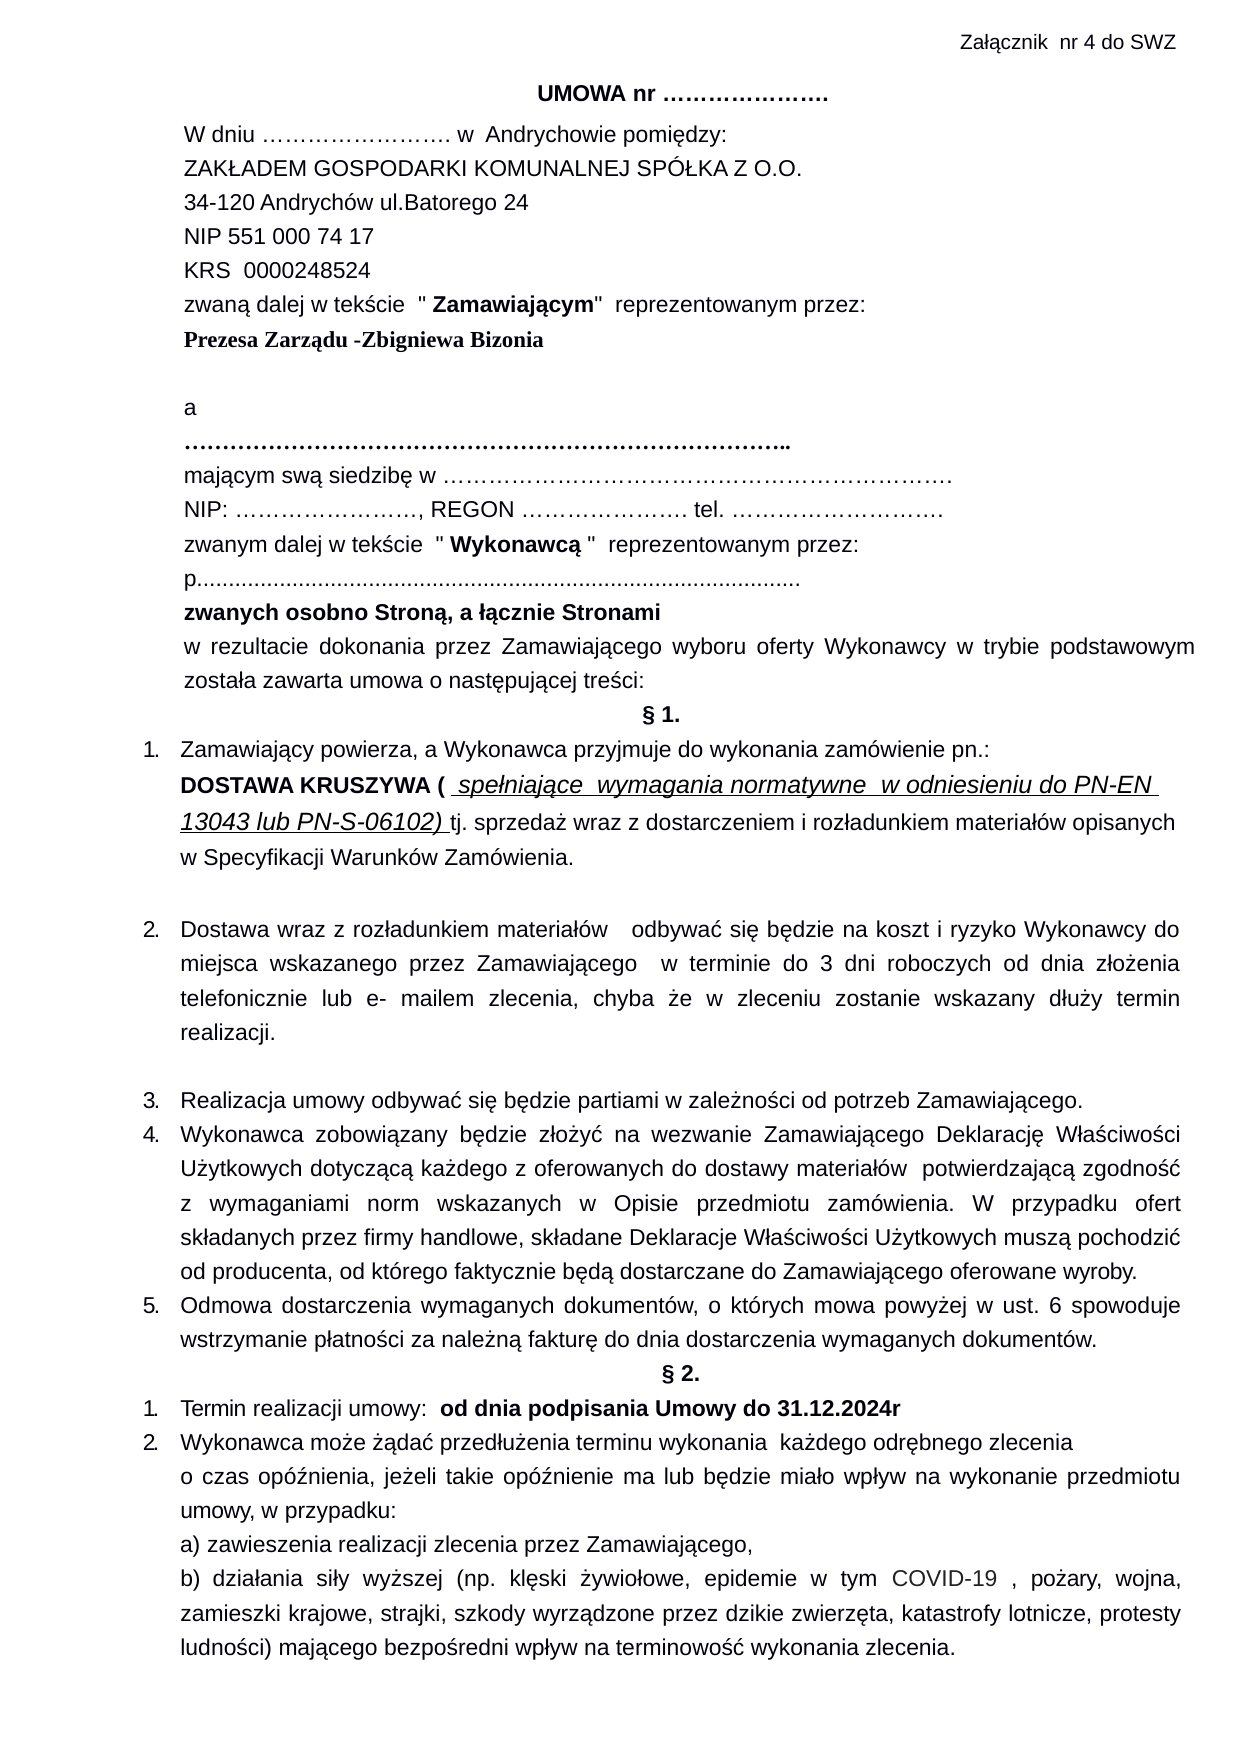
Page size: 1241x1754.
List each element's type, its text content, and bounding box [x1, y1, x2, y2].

list działania siły wyższej (np. klęski żywiołowe, epidemie w tym COVID-19 , pożary, wojna, zamieszki krajowe, strajki, szkody wyrządzone przez dzikie zwierzęta, katastrofy lotnicze, protesty ludności) mającego bezpośredni wpływ na terminowość wykonania zlecenia. [180, 1565, 1182, 1660]
list Dostawa wraz z rozładunkiem materiałów odbywać się będzie na koszt i ryzyko Wykonawcy do miejsca wskazanego przez Zamawiającego w terminie do 3 dni roboczych od dnia złożenia telefonicznie lub e- mailem zlecenia, chyba że w zleceniu zostanie wskazany dłuży termin realizacji. [143, 916, 1181, 1045]
list zawieszenia realizacji zlecenia przez Zamawiającego, [180, 1531, 1196, 1557]
text zwanych osobno Stroną, a łącznie Stronami [183, 599, 1196, 625]
text 34-120 Andrychów ul.Batorego 24 [183, 189, 1196, 215]
list Termin realizacji umowy: od dnia podpisania Umowy do 31.12.2024r [143, 1394, 1196, 1421]
text ZAKŁADEM GOSPODARKI KOMUNALNEJ SPÓŁKA Z O.O. [183, 155, 1196, 181]
text zwanym dalej w tekście " Wykonawcą " reprezentowanym przez: [183, 531, 1196, 557]
list Wykonawca może żądać przedłużenia terminu wykonania każdego odrębnego zlecenia [143, 1429, 1181, 1455]
list o czas opóźnienia, jeżeli takie opóźnienie ma lub będzie miało wpływ na wykonanie przedmiotu umowy, w przypadku: [180, 1463, 1181, 1523]
subtitle § 1. [183, 701, 1139, 728]
text a [183, 394, 1196, 420]
list Zamawiający powierza, a Wykonawca przyjmuje do wykonania zamówienie pn.: [143, 736, 1182, 762]
subtitle § 2. [183, 1360, 1178, 1387]
text p............................................................................................... [183, 565, 1196, 591]
text NIP 551 000 74 17 [183, 223, 1196, 249]
text W dniu ……………………. w Andrychowie pomiędzy: [183, 121, 1196, 147]
text NIP: ……………………, REGON …………………. tel. ………………………. [183, 496, 1196, 523]
subtitle UMOWA nr …………………. [184, 80, 1182, 106]
subtitle Załącznik nr 4 do SWZ [184, 29, 1182, 53]
list DOSTAWA KRUSZYWA ( spełniające wymagania normatywne w odniesieniu do PN-EN 13043 lub PN-S-06102) tj. sprzedaż wraz z dostarczeniem i rozładunkiem materiałów opisanych w Specyfikacji Warunków Zamówienia. [143, 770, 1182, 870]
text KRS 0000248524 [183, 257, 1196, 284]
text …………………………………………………………………….. [183, 428, 1196, 454]
list Realizacja umowy odbywać się będzie partiami w zależności od potrzeb Zamawiającego. [143, 1087, 1196, 1113]
text zwaną dalej w tekście " Zamawiającym" reprezentowanym przez: [183, 291, 1196, 318]
text mającym swą siedzibę w …………………………………………………………. [183, 462, 1196, 489]
text Prezesa Zarządu -Zbigniewa Bizonia [183, 326, 1196, 352]
text w rezultacie dokonania przez Zamawiającego wyboru oferty Wykonawcy w trybie podstawowym została zawarta umowa o następującej treści: [183, 633, 1196, 694]
list Wykonawca zobowiązany będzie złożyć na wezwanie Zamawiającego Deklarację Właściwości Użytkowych dotyczącą każdego z oferowanych do dostawy materiałów potwierdzającą zgodność z wymaganiami norm wskazanych w Opisie przedmiotu zamówienia. W przypadku ofert składanych przez firmy handlowe, składane Deklaracje Właściwości Użytkowych muszą pochodzić od producenta, od którego faktycznie będą dostarczane do Zamawiającego oferowane wyroby. [143, 1121, 1181, 1284]
list Odmowa dostarczenia wymaganych dokumentów, o których mowa powyżej w ust. 6 spowoduje wstrzymanie płatności za należną fakturę do dnia dostarczenia wymaganych dokumentów. [143, 1292, 1181, 1352]
